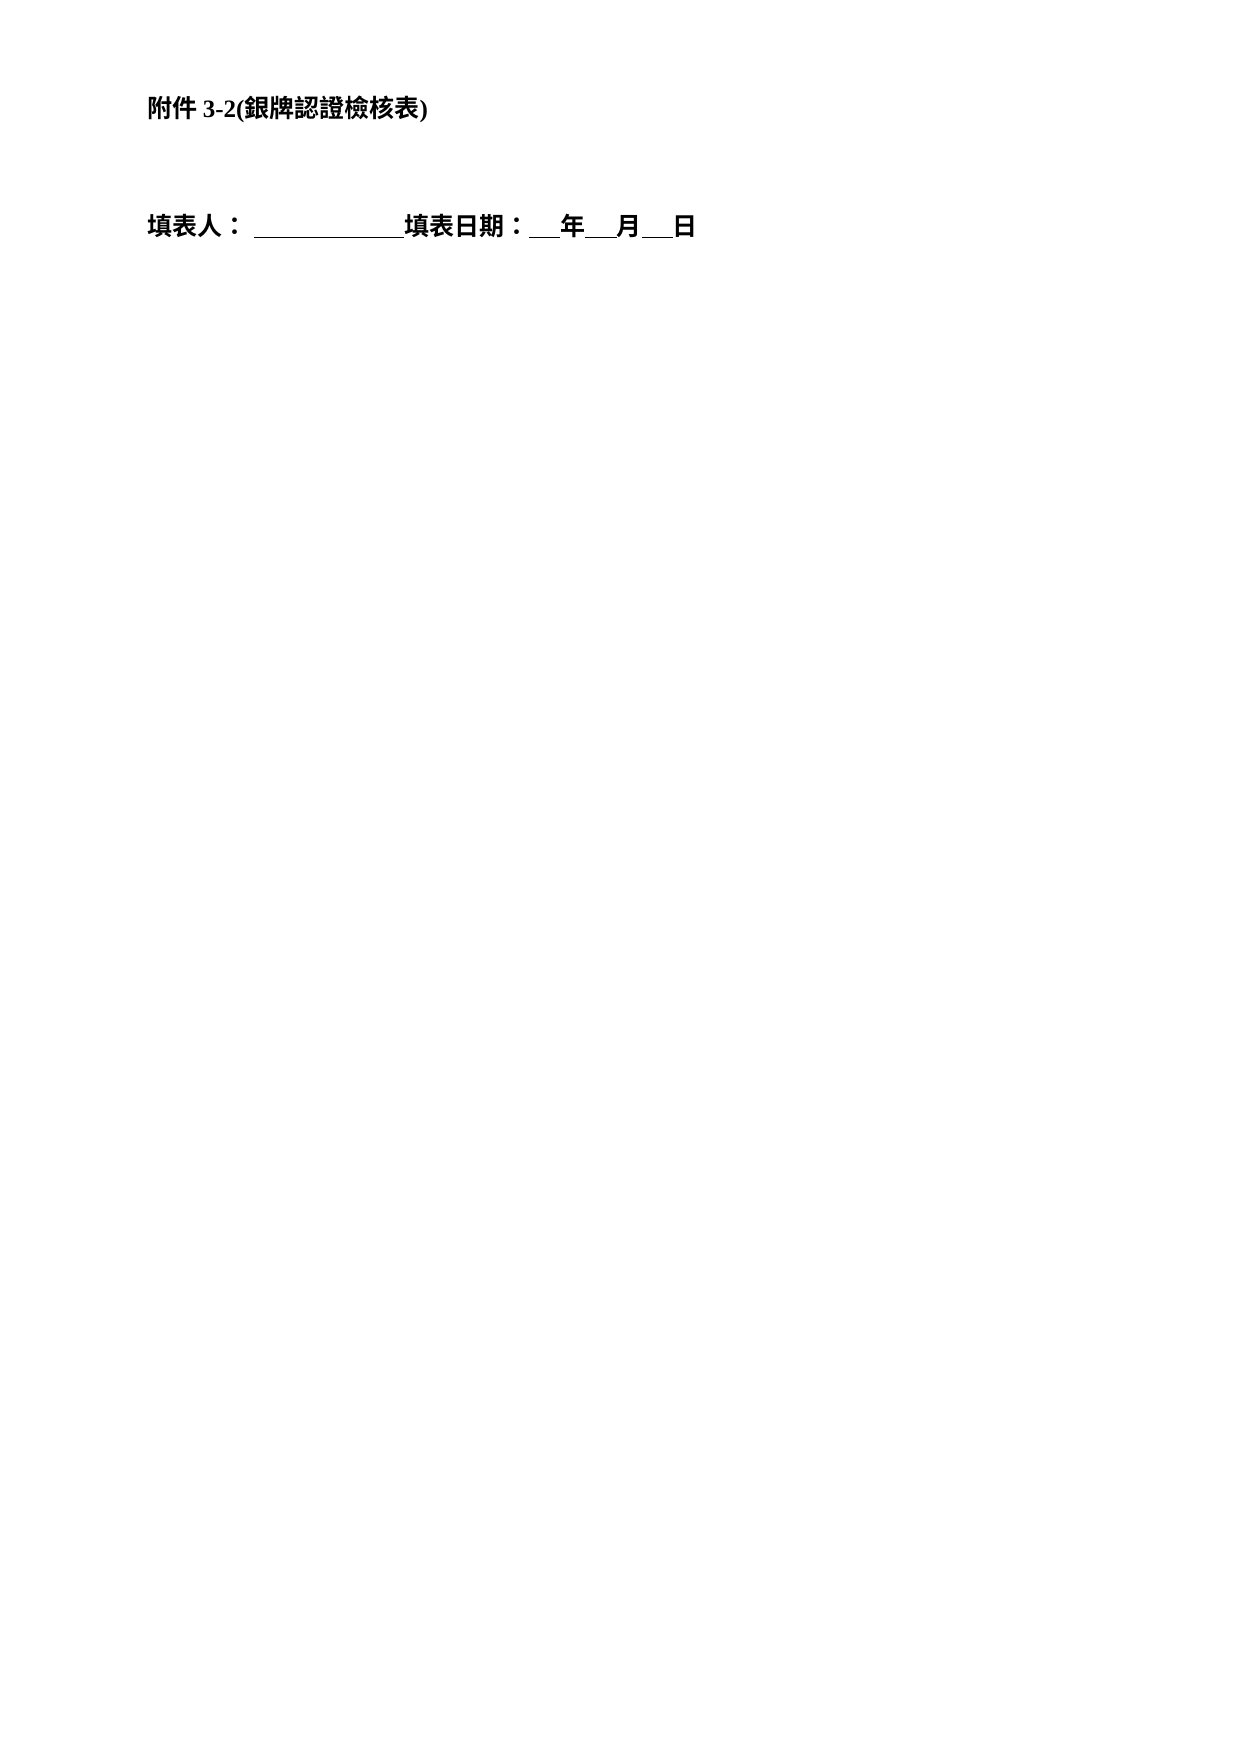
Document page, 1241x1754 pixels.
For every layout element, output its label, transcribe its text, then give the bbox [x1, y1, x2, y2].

text 填表人： 填表日期： 年 月 日 [148, 206, 1092, 242]
